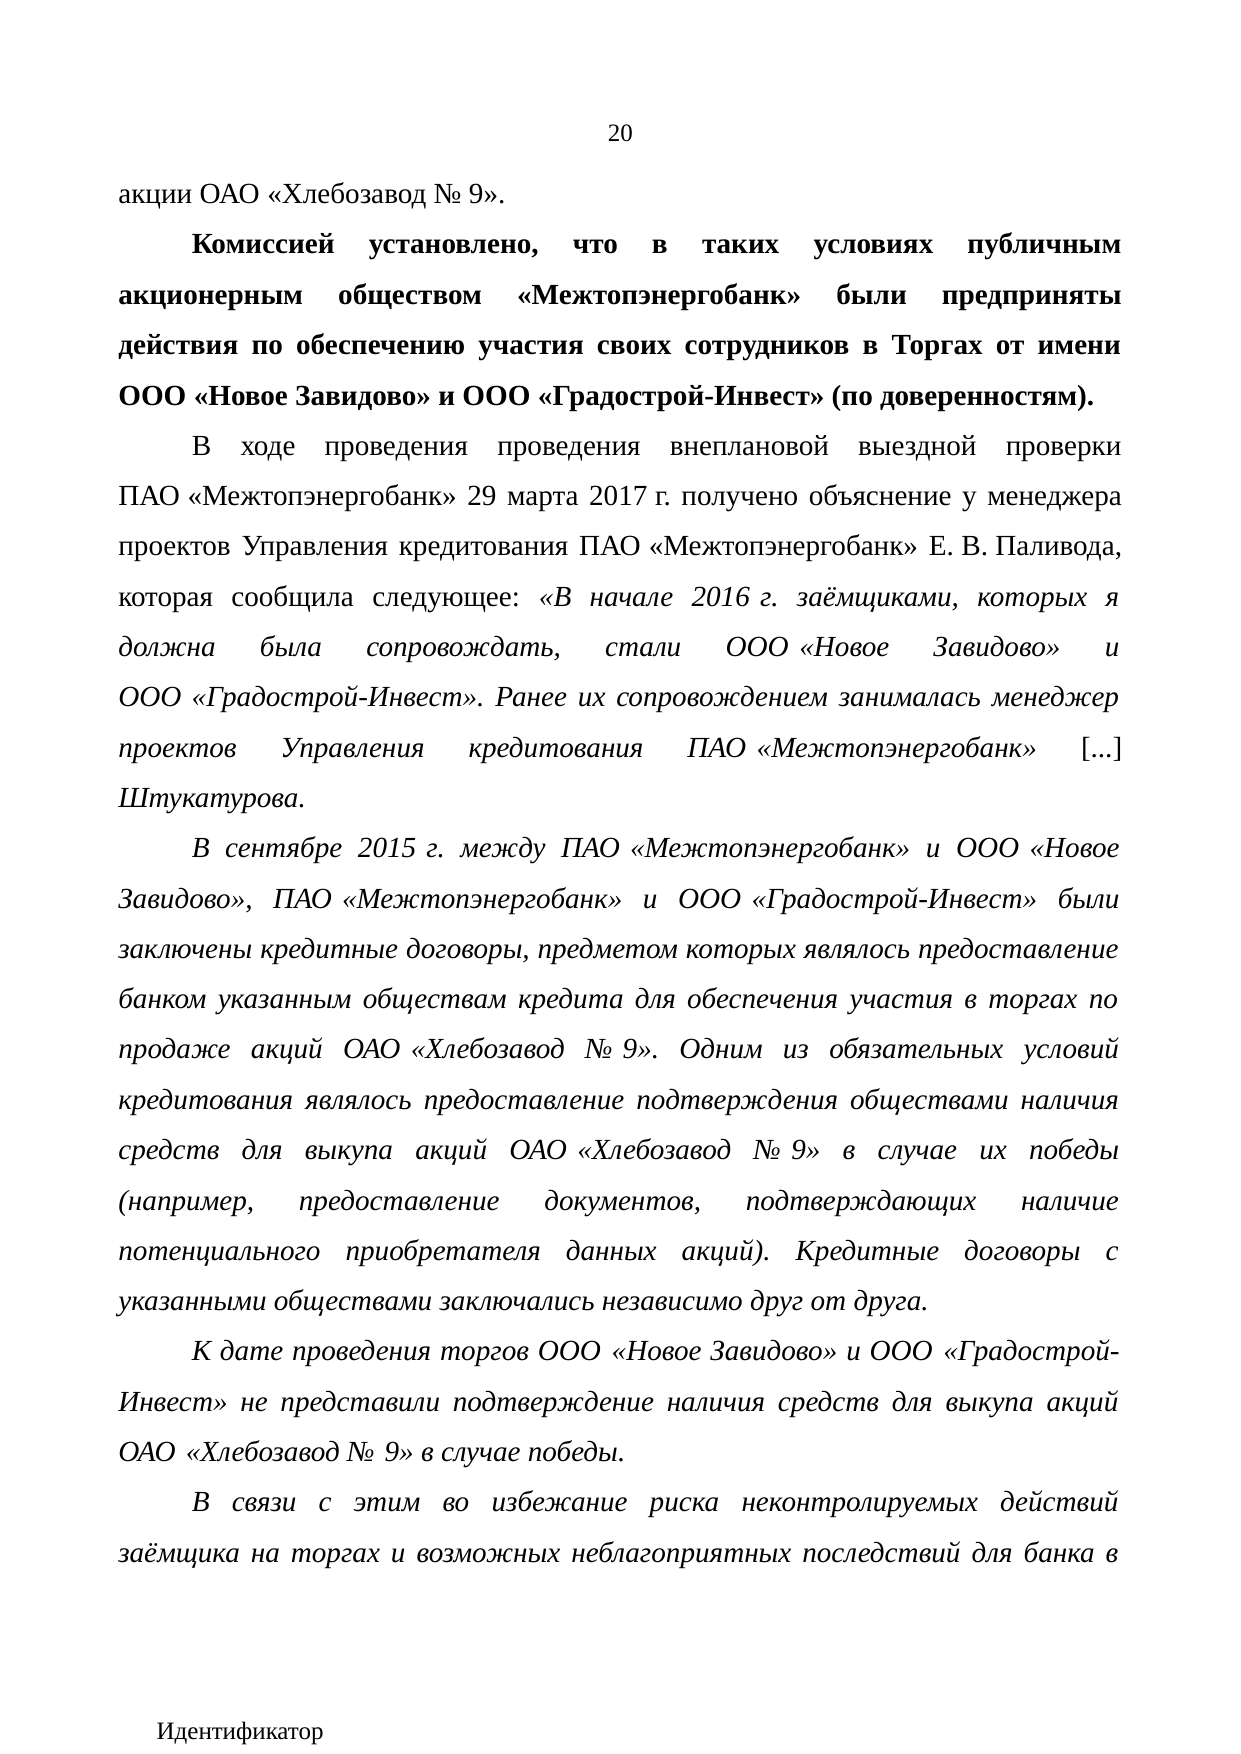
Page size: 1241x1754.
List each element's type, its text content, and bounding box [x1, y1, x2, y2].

text В ходе проведения проведения внеплановой выездной проверки ПАО «Межтопэнергобанк» 29 марта 2017 г. получено объяснение у менеджера проектов Управления кредитования ПАО «Межтопэнергобанк» Е. В. Паливода, которая сообщила следующее: «В начале 2016 г. заёмщиками, которых я должна была сопровождать, стали ООО «Новое Завидово» и ООО «Градострой-Инвест». Ранее их сопровождением занималась менеджер проектов Управления кредитования ПАО «Межтопэнергобанк» [...] Штукатурова. [118, 428, 1122, 814]
text В сентябре 2015 г. между ПАО «Межтопэнергобанк» и ООО «Новое Завидово», ПАО «Межтопэнергобанк» и ООО «Градострой-Инвест» были заключены кредитные договоры, предметом которых являлось предоставление банком указанным обществам кредита для обеспечения участия в торгах по продаже акций ОАО «Хлебозавод № 9». Одним из обязательных условий кредитования являлось предоставление подтверждения обществами наличия средств для выкупа акций ОАО «Хлебозавод № 9» в случае их победы (например, предоставление документов, подтверждающих наличие потенциального приобретателя данных акций). Кредитные договоры с указанными обществами заключались независимо друг от друга. [118, 830, 1122, 1317]
text В связи с этим во избежание риска неконтролируемых действий заёмщика на торгах и возможных неблагоприятных последствий для банка в [118, 1484, 1122, 1568]
text К дате проведения торгов ООО «Новое Завидово» и ООО «Градострой-Инвест» не представили подтверждение наличия средств для выкупа акций ОАО «Хлебозавод № 9» в случае победы. [118, 1333, 1122, 1468]
text Комиссией установлено, что в таких условиях публичным акционерным обществом «Межтопэнергобанк» были предприняты действия по обеспечению участия своих сотрудников в Торгах от имени ООО «Новое Завидово» и ООО «Градострой-Инвест» (по доверенностям). [118, 227, 1122, 411]
text акции ОАО «Хлебозавод № 9». [118, 176, 1122, 210]
